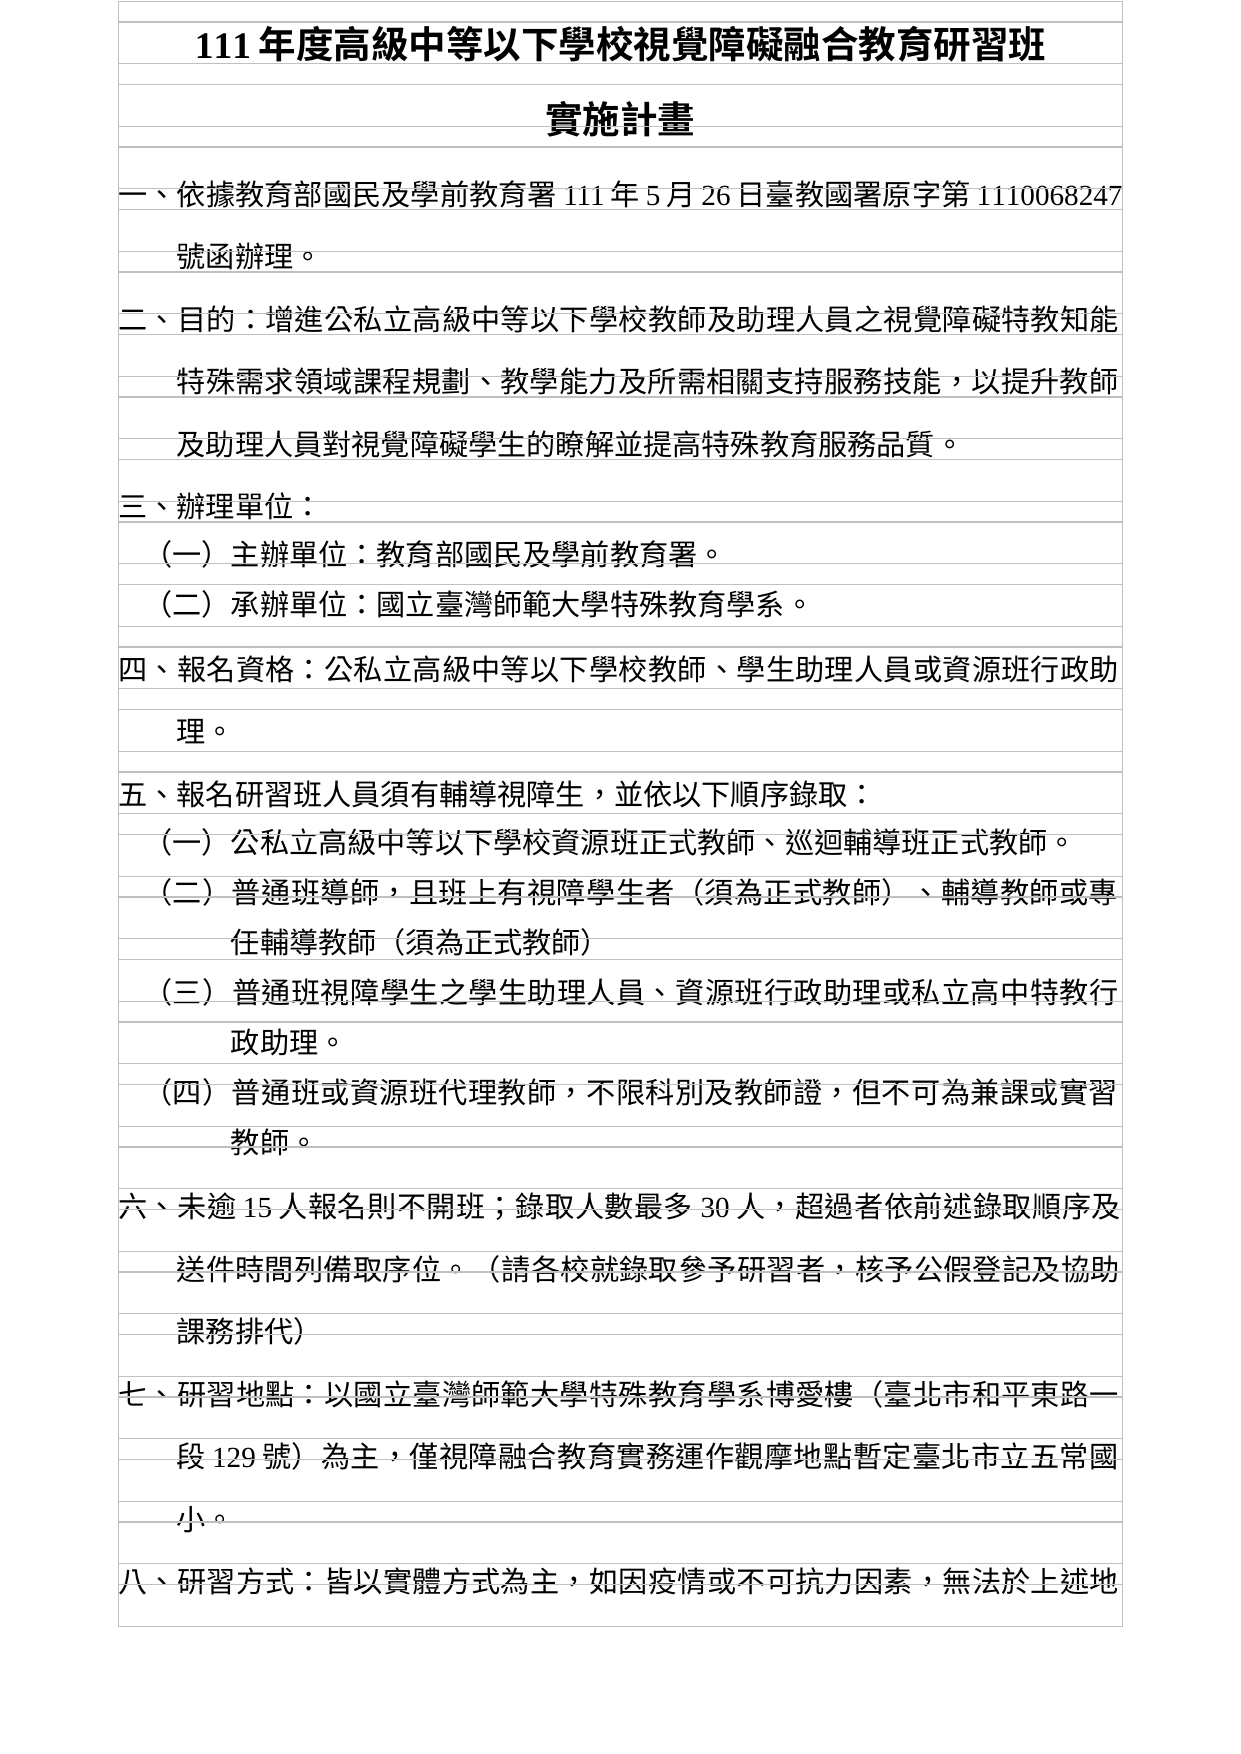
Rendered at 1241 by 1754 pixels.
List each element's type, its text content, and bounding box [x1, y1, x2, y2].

text 六、未逾15人報名則不開班；錄取人數最多30人，超過者依前述錄取順序及送件時間列備取序位。（請各校就錄取參予研習者，核予公假登記及協助課務排代） [119, 1189, 1122, 1209]
subtitle （二）承辦單位：國立臺灣師範大學特殊教育學系。 [143, 585, 1122, 626]
subtitle （二）普通班導師，且班上有視障學生者（須為正式教師）、輔導教師或專任輔導教師（須為正式教師） [143, 877, 1122, 896]
text 實施計畫 [119, 85, 1122, 126]
text [119, 2, 1122, 21]
text 111年度高級中等以下學校視覺障礙融合教育研習班 [119, 23, 1122, 63]
text 二、目的：增進公私立高級中等以下學校教師及助理人員之視覺障礙特教知能、特殊需求領域課程規劃、教學能力及所需相關支持服務技能，以提升教師及助理人員對視覺障礙學生的瞭解並提高特殊教育服務品質。 [119, 276, 1122, 313]
text 六、未逾15人報名則不開班；錄取人數最多30人，超過者依前述錄取順序及送件時間列備取序位。（請各校就錄取參予研習者，核予公假登記及協助課務排代） [119, 1335, 1122, 1351]
text 五、報名研習班人員須有輔導視障生，並依以下順序錄取： [119, 773, 1122, 813]
text 七、研習地點：以國立臺灣師範大學特殊教育學系博愛樓（臺北市和平東路一段129號）為主，僅視障融合教育實務運作觀摩地點暫定臺北市立五常國小。 [119, 1398, 1122, 1438]
text 六、未逾15人報名則不開班；錄取人數最多30人，超過者依前述錄取順序及送件時間列備取序位。（請各校就錄取參予研習者，核予公假登記及協助課務排代） [119, 1273, 1122, 1313]
text 一、依據教育部國民及學前教育署111年5月26日臺教國署原字第1110068247號函辦理。 [119, 189, 1122, 209]
subtitle （二）普通班導師，且班上有視障學生者（須為正式教師）、輔導教師或專任輔導教師（須為正式教師） [143, 939, 1122, 959]
text 二、目的：增進公私立高級中等以下學校教師及助理人員之視覺障礙特教知能、特殊需求領域課程規劃、教學能力及所需相關支持服務技能，以提升教師及助理人員對視覺障礙學生的瞭解並提高特殊教育服務品質。 [119, 398, 1122, 438]
text 八、研習方式：皆以實體方式為主，如因疫情或不可抗力因素，無法於上述地點舉辦實體研習，則課程將暫停，並另外通知上課日期。 [119, 1564, 1122, 1584]
text [119, 627, 1122, 646]
text 二、目的：增進公私立高級中等以下學校教師及助理人員之視覺障礙特教知能、特殊需求領域課程規劃、教學能力及所需相關支持服務技能，以提升教師及助理人員對視覺障礙學生的瞭解並提高特殊教育服務品質。 [119, 377, 1122, 396]
subtitle （三）普通班視障學生之學生助理人員、資源班行政助理或私立高中特教行政助理。 [143, 963, 1122, 1001]
text 六、未逾15人報名則不開班；錄取人數最多30人，超過者依前述錄取順序及送件時間列備取序位。（請各校就錄取參予研習者，核予公假登記及協助課務排代） [119, 1252, 1122, 1271]
text 一、依據教育部國民及學前教育署111年5月26日臺教國署原字第1110068247號函辦理。 [119, 151, 1122, 188]
subtitle （四）普通班或資源班代理教師，不限科別及教師證，但不可為兼課或實習教師。 [143, 1085, 1122, 1126]
text [119, 752, 1122, 771]
subtitle （二）普通班導師，且班上有視障學生者（須為正式教師）、輔導教師或專任輔導教師（須為正式教師） [143, 863, 1122, 876]
text [119, 76, 1122, 84]
subtitle （三）普通班視障學生之學生助理人員、資源班行政助理或私立高中特教行政助理。 [143, 1002, 1122, 1021]
text [119, 127, 1122, 138]
subtitle （二）普通班導師，且班上有視障學生者（須為正式教師）、輔導教師或專任輔導教師（須為正式教師） [143, 898, 1122, 938]
text 二、目的：增進公私立高級中等以下學校教師及助理人員之視覺障礙特教知能、特殊需求領域課程規劃、教學能力及所需相關支持服務技能，以提升教師及助理人員對視覺障礙學生的瞭解並提高特殊教育服務品質。 [119, 439, 1122, 459]
subtitle （四）普通班或資源班代理教師，不限科別及教師證，但不可為兼課或實習教師。 [143, 1064, 1122, 1084]
text 一、依據教育部國民及學前教育署111年5月26日臺教國署原字第1110068247號函辦理。 [119, 252, 1122, 271]
text 七、研習地點：以國立臺灣師範大學特殊教育學系博愛樓（臺北市和平東路一段129號）為主，僅視障融合教育實務運作觀摩地點暫定臺北市立五常國小。 [119, 1351, 1122, 1376]
text 七、研習地點：以國立臺灣師範大學特殊教育學系博愛樓（臺北市和平東路一段129號）為主，僅視障融合教育實務運作觀摩地點暫定臺北市立五常國小。 [119, 1502, 1122, 1521]
text 四、報名資格：公私立高級中等以下學校教師、學生助理人員或資源班行政助 [119, 648, 1122, 688]
text 七、研習地點：以國立臺灣師範大學特殊教育學系博愛樓（臺北市和平東路一段129號）為主，僅視障融合教育實務運作觀摩地點暫定臺北市立五常國小。 [119, 1460, 1122, 1501]
text 七、研習地點：以國立臺灣師範大學特殊教育學系博愛樓（臺北市和平東路一段129號）為主，僅視障融合教育實務運作觀摩地點暫定臺北市立五常國小。 [119, 1523, 1122, 1538]
text 一、依據教育部國民及學前教育署111年5月26日臺教國署原字第1110068247號函辦理。 [119, 210, 1122, 251]
subtitle （三）普通班視障學生之學生助理人員、資源班行政助理或私立高中特教行政助理。 [143, 1023, 1122, 1063]
text 二、目的：增進公私立高級中等以下學校教師及助理人員之視覺障礙特教知能、特殊需求領域課程規劃、教學能力及所需相關支持服務技能，以提升教師及助理人員對視覺障礙學生的瞭解並提高特殊教育服務品質。 [119, 314, 1122, 334]
subtitle （一）主辦單位：教育部國民及學前教育署。 [143, 526, 1122, 563]
text 二、目的：增進公私立高級中等以下學校教師及助理人員之視覺障礙特教知能、特殊需求領域課程規劃、教學能力及所需相關支持服務技能，以提升教師及助理人員對視覺障礙學生的瞭解並提高特殊教育服務品質。 [119, 335, 1122, 376]
text 七、研習地點：以國立臺灣師範大學特殊教育學系博愛樓（臺北市和平東路一段129號）為主，僅視障融合教育實務運作觀摩地點暫定臺北市立五常國小。 [119, 1377, 1122, 1396]
text 八、研習方式：皆以實體方式為主，如因疫情或不可抗力因素，無法於上述地點舉辦實體研習，則課程將暫停，並另外通知上課日期。 [119, 1585, 1122, 1601]
text 三、辦理單位： [119, 463, 1122, 501]
subtitle （四）普通班或資源班代理教師，不限科別及教師證，但不可為兼課或實習教師。 [143, 1148, 1122, 1163]
text 六、未逾15人報名則不開班；錄取人數最多30人，超過者依前述錄取順序及送件時間列備取序位。（請各校就錄取參予研習者，核予公假登記及協助課務排代） [119, 1210, 1122, 1251]
text 三、辦理單位： [119, 502, 1122, 521]
text 六、未逾15人報名則不開班；錄取人數最多30人，超過者依前述錄取順序及送件時間列備取序位。（請各校就錄取參予研習者，核予公假登記及協助課務排代） [119, 1314, 1122, 1334]
text 六、未逾15人報名則不開班；錄取人數最多30人，超過者依前述錄取順序及送件時間列備取序位。（請各校就錄取參予研習者，核予公假登記及協助課務排代） [119, 1163, 1122, 1188]
text 七、研習地點：以國立臺灣師範大學特殊教育學系博愛樓（臺北市和平東路一段129號）為主，僅視障融合教育實務運作觀摩地點暫定臺北市立五常國小。 [119, 1439, 1122, 1459]
subtitle （一）主辦單位：教育部國民及學前教育署。 [143, 564, 1122, 576]
subtitle （一）公私立高級中等以下學校資源班正式教師、巡迴輔導班正式教師。 [143, 835, 1122, 863]
text 八、研習方式：皆以實體方式為主，如因疫情或不可抗力因素，無法於上述地點舉辦實體研習，則課程將暫停，並另外通知上課日期。 [119, 1538, 1122, 1563]
text 理。 [119, 710, 1122, 751]
subtitle [143, 576, 1122, 584]
text [119, 689, 1122, 709]
subtitle [143, 814, 1122, 834]
subtitle （四）普通班或資源班代理教師，不限科別及教師證，但不可為兼課或實習教師。 [143, 1127, 1122, 1146]
